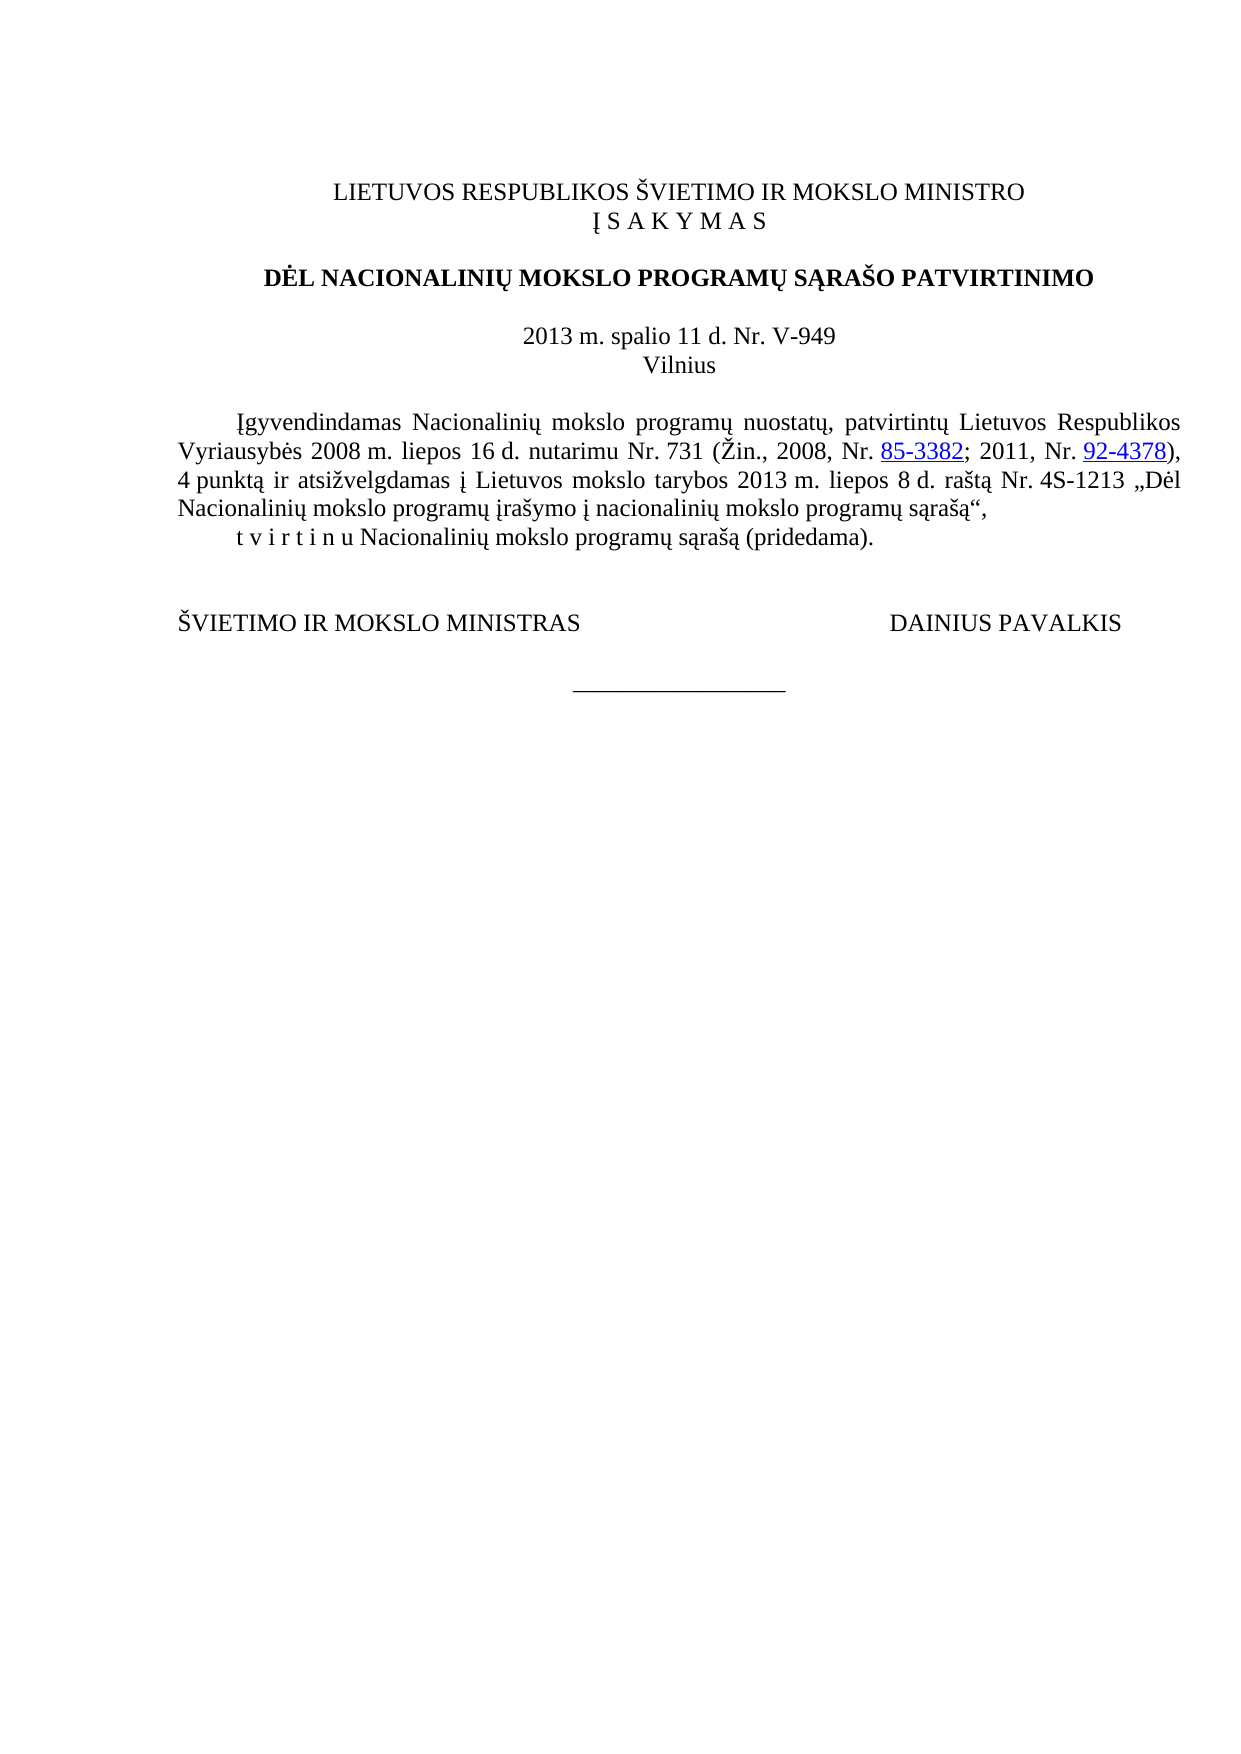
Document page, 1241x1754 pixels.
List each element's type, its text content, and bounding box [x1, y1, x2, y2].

text LIETUVOS RESPUBLIKOS ŠVIETIMO IR MOKSLO MINISTRO [177, 177, 1181, 206]
text Švietimo ir mokslo ministras Dainius Pavalkis [177, 608, 1181, 637]
text Vilnius [177, 350, 1181, 378]
text t v i r t i n u Nacionalinių mokslo programų sąrašą (pridedama). [177, 522, 1181, 551]
text Į S A K Y M A S [177, 206, 1181, 235]
text 2013 m. spalio 11 d. Nr. V-949 [177, 321, 1181, 350]
text Įgyvendindamas Nacionalinių mokslo programų nuostatų, patvirtintų Lietuvos Respublikos Vyriausybės 2008 m. liepos 16 d. nutarimu Nr. 731 (Žin., 2008, Nr. 85-3382; 2011, Nr. 92-4378), 4 punktą ir atsižvelgdamas į Lietuvos mokslo tarybos 2013 m. liepos 8 d. raštą Nr. 4S-1213 „Dėl Nacionalinių mokslo programų įrašymo į nacionalinių mokslo programų sąrašą“, [177, 407, 1181, 522]
text DĖL NACIONALINIŲ MOKSLO PROGRAMŲ SĄRAŠO PATVIRTINIMO [177, 263, 1181, 292]
text _________________ [177, 666, 1181, 695]
